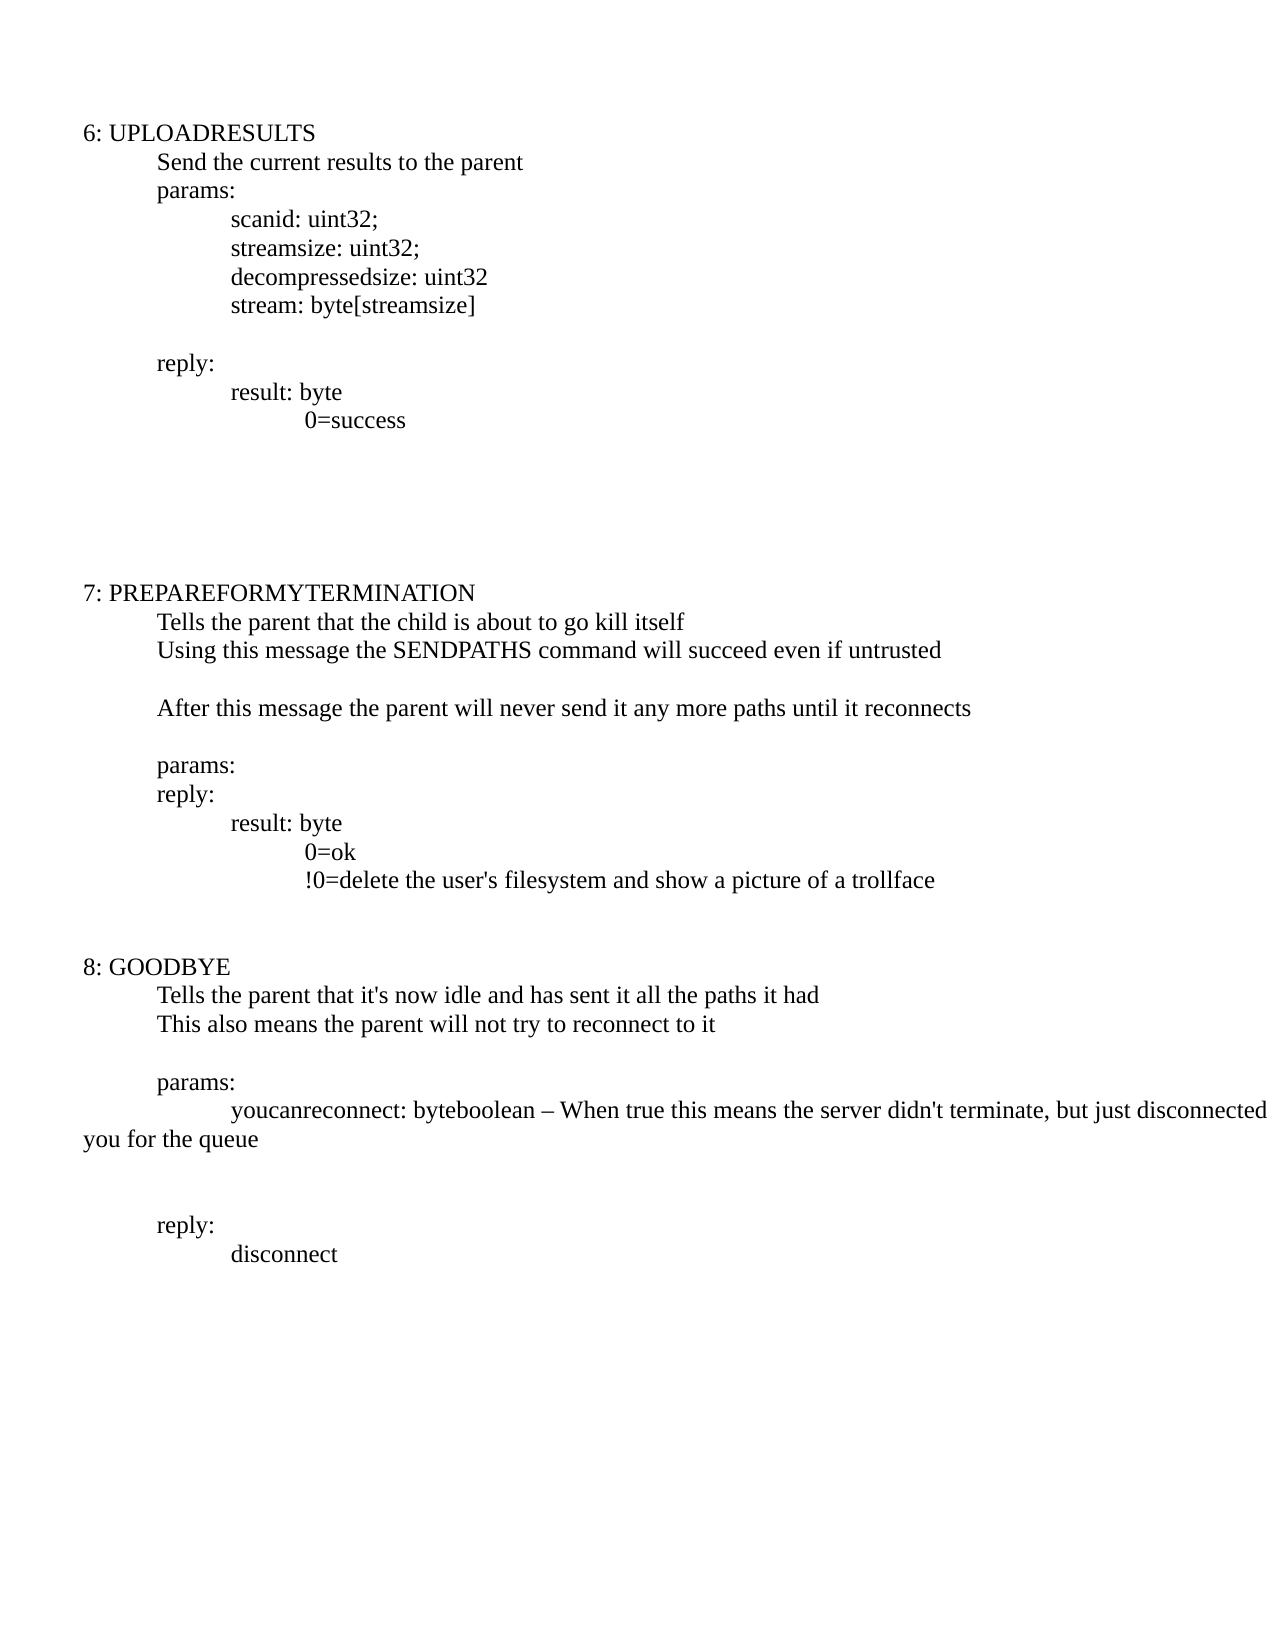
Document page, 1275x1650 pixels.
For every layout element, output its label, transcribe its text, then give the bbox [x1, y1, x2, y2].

text params: [83, 751, 1275, 779]
text reply: [83, 1211, 1275, 1239]
text Tells the parent that the child is about to go kill itself [83, 607, 1275, 636]
text Using this message the SENDPATHS command will succeed even if untrusted [83, 636, 1275, 664]
text 6: UPLOADRESULTS [83, 118, 1275, 147]
text result: byte [83, 808, 1275, 837]
text disconnect [83, 1239, 1275, 1268]
text 0=ok [83, 837, 1275, 866]
text reply: [83, 779, 1275, 808]
text 7: PREPAREFORMYTERMINATION [83, 578, 1275, 607]
text params: [83, 1067, 1275, 1096]
text Tells the parent that it's now idle and has sent it all the paths it had [83, 981, 1275, 1009]
text 8: GOODBYE [83, 952, 1275, 981]
text params: [83, 176, 1275, 204]
text 0=success [83, 406, 1275, 434]
text youcanreconnect: byteboolean – When true this means the server didn't terminate, but just disconnected you for the queue [83, 1096, 1275, 1153]
text Send the current results to the parent [83, 147, 1275, 176]
text result: byte [83, 377, 1275, 406]
text decompressedsize: uint32 [83, 262, 1275, 291]
text streamsize: uint32; [83, 233, 1275, 262]
text reply: [83, 348, 1275, 377]
text stream: byte[streamsize] [83, 291, 1275, 319]
text scanid: uint32; [83, 204, 1275, 233]
text After this message the parent will never send it any more paths until it reconnects [83, 693, 1275, 722]
text This also means the parent will not try to reconnect to it [83, 1009, 1275, 1038]
text !0=delete the user's filesystem and show a picture of a trollface [83, 866, 1275, 894]
